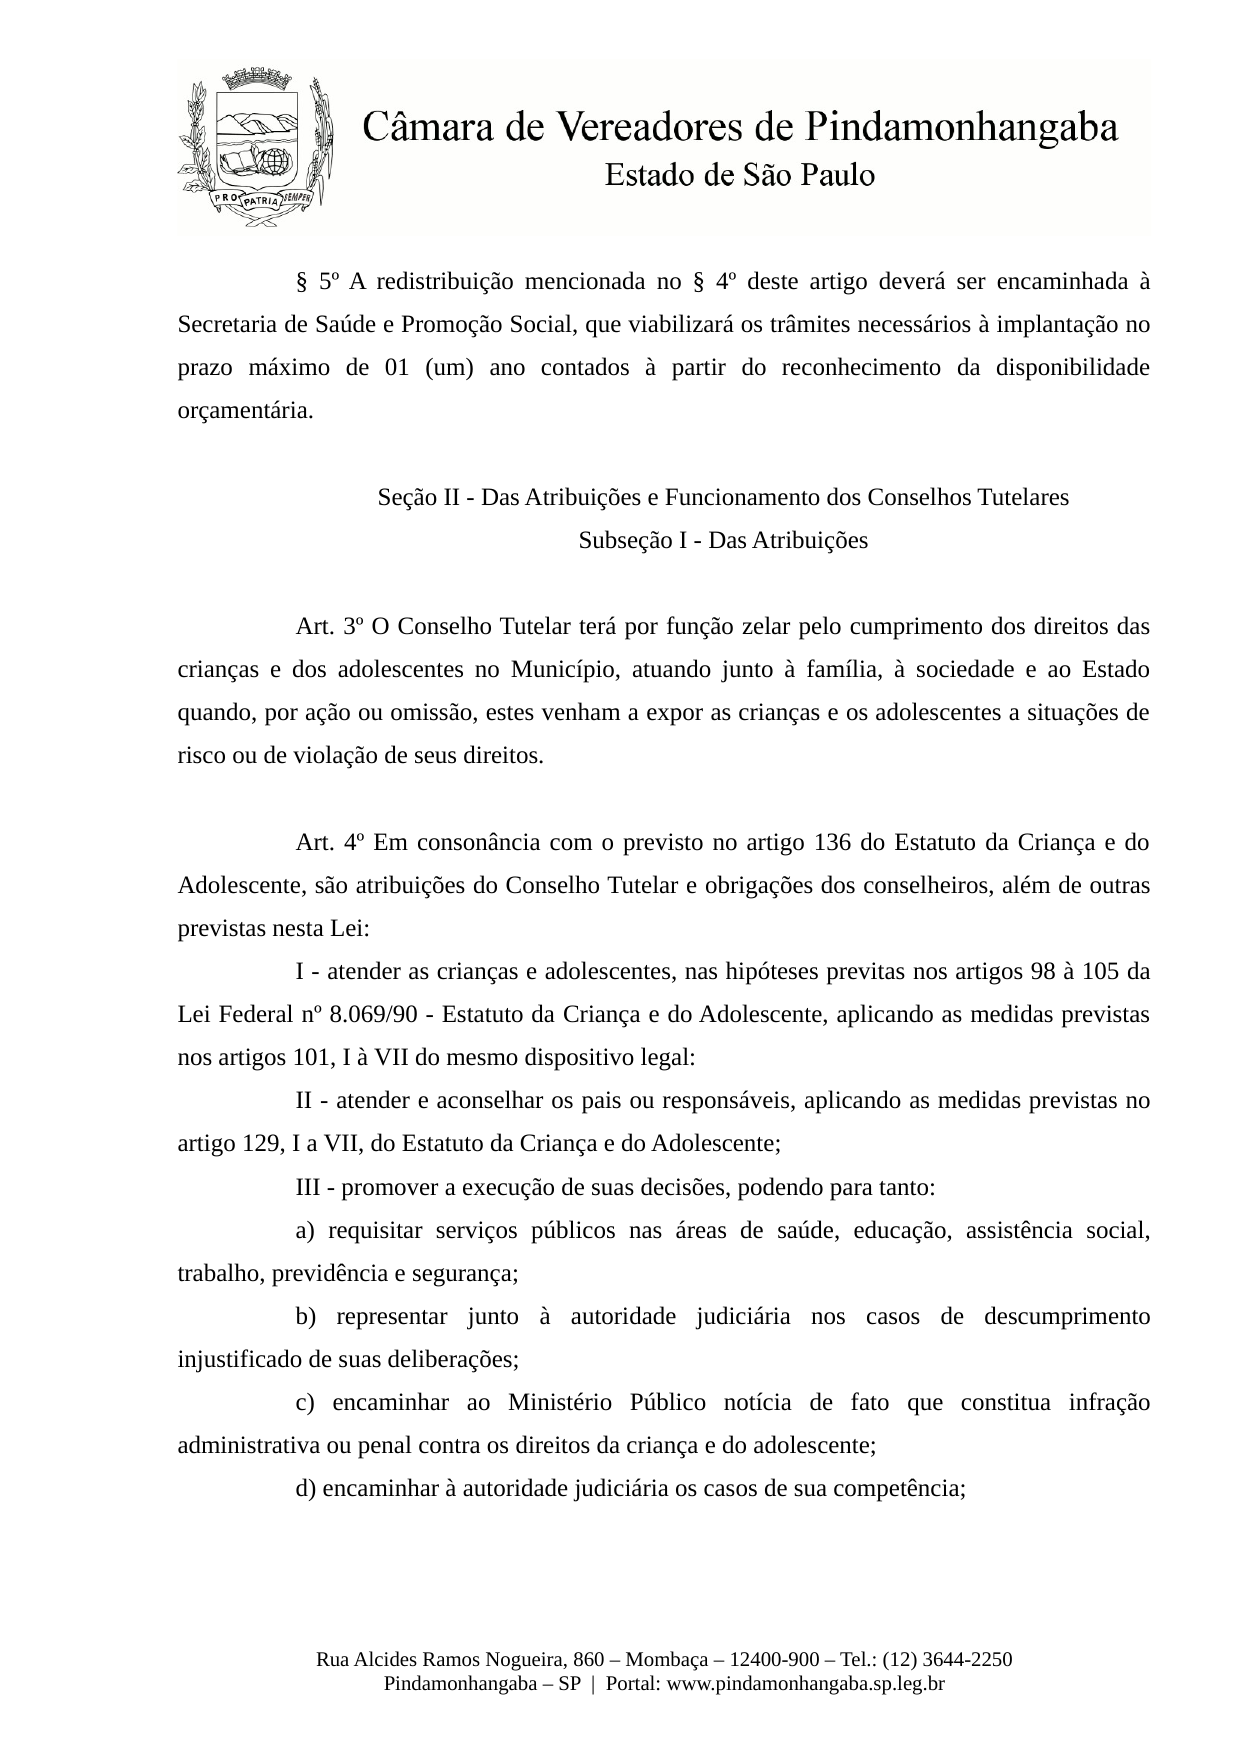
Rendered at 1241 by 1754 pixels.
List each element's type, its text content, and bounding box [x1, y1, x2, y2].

text § 5º A redistribuição mencionada no § 4º deste artigo deverá ser encaminhada à Secretaria de Saúde e Promoção Social, que viabilizará os trâmites necessários à implantação no prazo máximo de 01 (um) ano contados à partir do reconhecimento da disponibilidade orçamentária. [177, 266, 1152, 424]
text c) encaminhar ao Ministério Público notícia de fato que constitua infração administrativa ou penal contra os direitos da criança e do adolescente; [177, 1387, 1152, 1459]
picture [177, 59, 1152, 236]
text Seção II - Das Atribuições e Funcionamento dos Conselhos Tutelares [177, 482, 1152, 510]
text Art. 3º O Conselho Tutelar terá por função zelar pelo cumprimento dos direitos das crianças e dos adolescentes no Município, atuando junto à família, à sociedade e ao Estado quando, por ação ou omissão, estes venham a expor as crianças e os adolescentes a situações de risco ou de violação de seus direitos. [177, 611, 1152, 769]
text d) encaminhar à autoridade judiciária os casos de sua competência; [177, 1473, 1152, 1502]
text b) representar junto à autoridade judiciária nos casos de descumprimento injustificado de suas deliberações; [177, 1301, 1152, 1373]
text III - promover a execução de suas decisões, podendo para tanto: [177, 1172, 1152, 1200]
text I - atender as crianças e adolescentes, nas hipóteses previtas nos artigos 98 à 105 da Lei Federal nº 8.069/90 - Estatuto da Criança e do Adolescente, aplicando as medidas previstas nos artigos 101, I à VII do mesmo dispositivo legal: [177, 956, 1152, 1071]
text a) requisitar serviços públicos nas áreas de saúde, educação, assistência social, trabalho, previdência e segurança; [177, 1215, 1152, 1287]
text Art. 4º Em consonância com o previsto no artigo 136 do Estatuto da Criança e do Adolescente, são atribuições do Conselho Tutelar e obrigações dos conselheiros, além de outras previstas nesta Lei: [177, 827, 1152, 942]
text II - atender e aconselhar os pais ou responsáveis, aplicando as medidas previstas no artigo 129, I a VII, do Estatuto da Criança e do Adolescente; [177, 1085, 1152, 1157]
text Subseção I - Das Atribuições [177, 525, 1152, 553]
